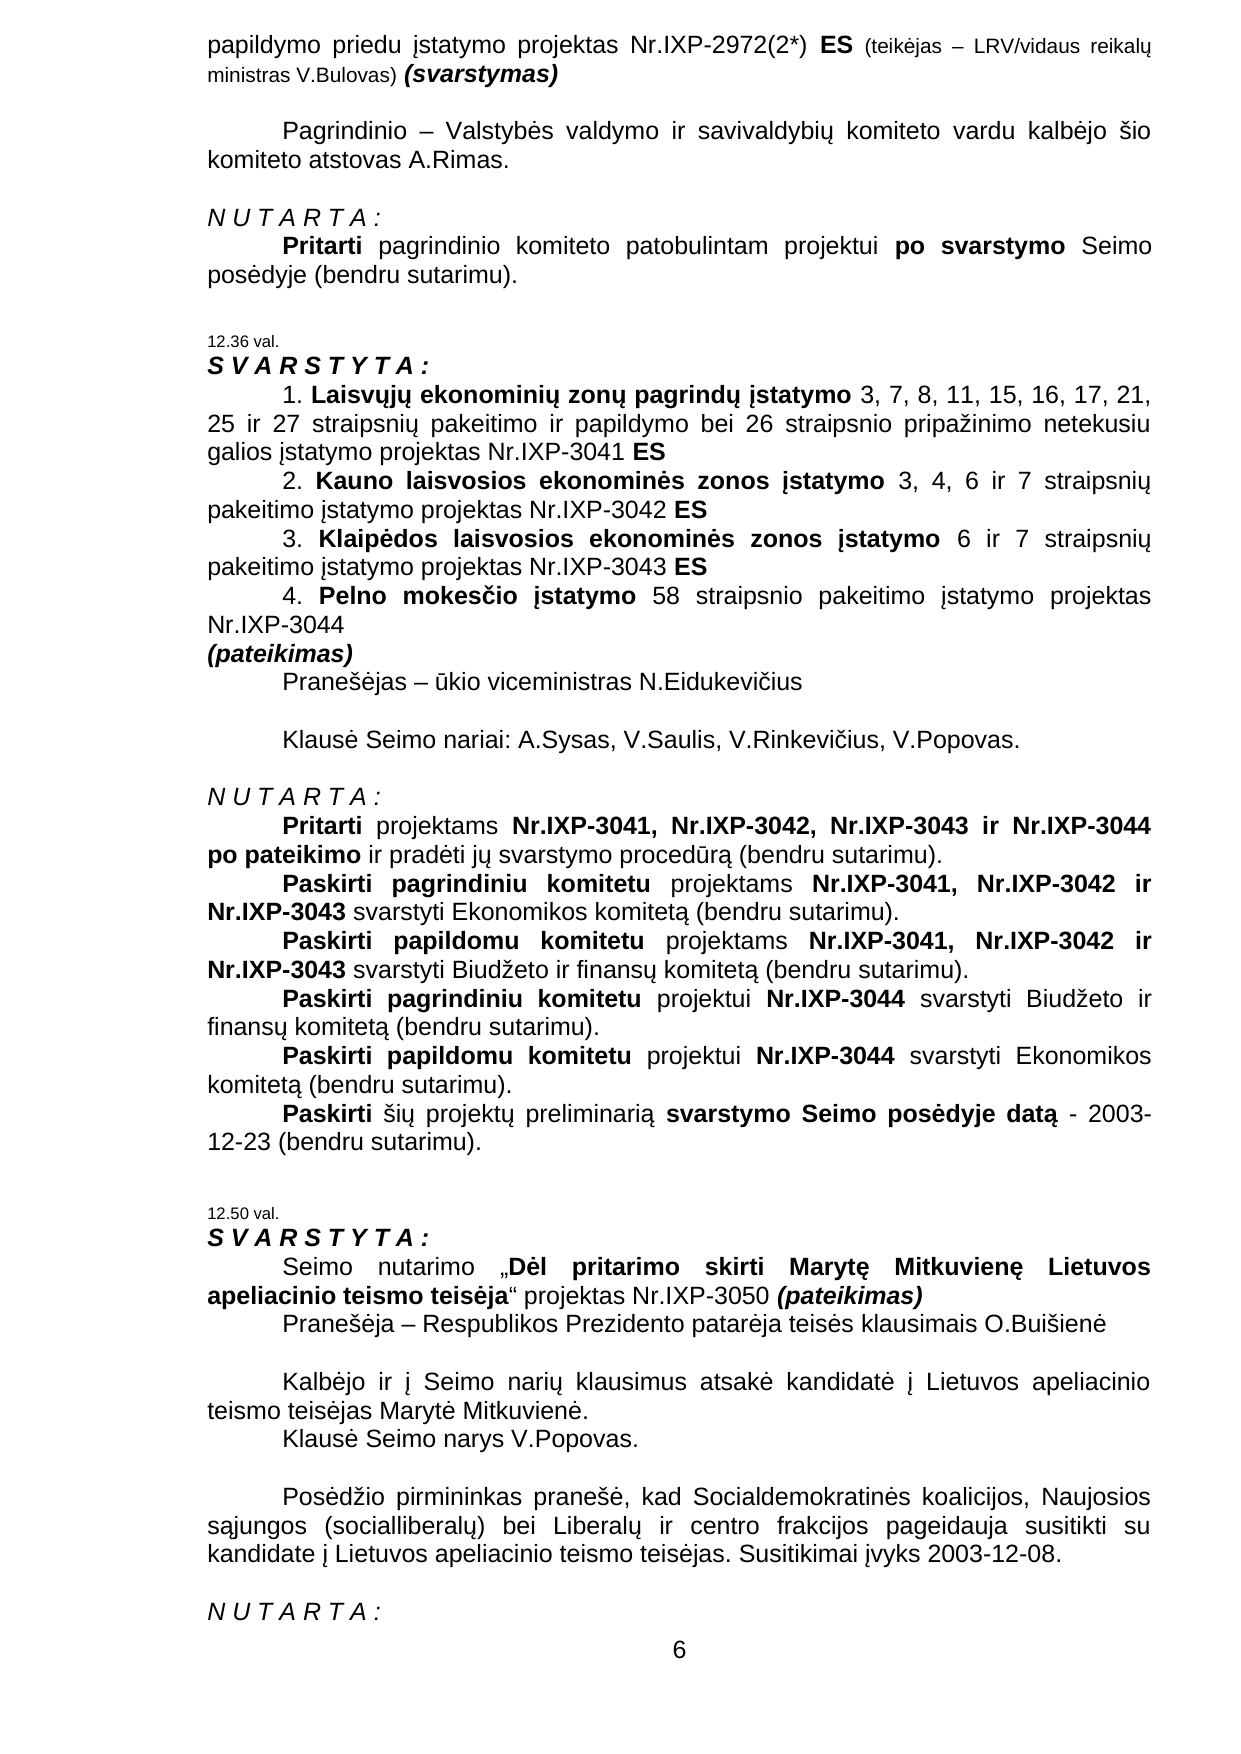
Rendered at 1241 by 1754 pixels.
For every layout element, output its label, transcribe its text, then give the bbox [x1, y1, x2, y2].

text 3. Klaipėdos laisvosios ekonominės zonos įstatymo 6 ir 7 straipsnių pakeitimo įstatymo projektas Nr.IXP-3043 ES [207, 523, 1152, 581]
text Pagrindinio – Valstybės valdymo ir savivaldybių komiteto vardu kalbėjo šio komiteto atstovas A.Rimas. [207, 116, 1152, 174]
text N U T A R T A : [207, 202, 1152, 231]
text 1. Laisvųjų ekonominių zonų pagrindų įstatymo 3, 7, 8, 11, 15, 16, 17, 21, 25 ir 27 straipsnių pakeitimo ir papildymo bei 26 straipsnio pripažinimo netekusiu galios įstatymo projektas Nr.IXP-3041 ES [207, 380, 1152, 466]
text N U T A R T A : [207, 1597, 1152, 1626]
text Pranešėjas – ūkio viceministras N.Eidukevičius [207, 667, 1152, 696]
text Paskirti šių projektų preliminarią svarstymo Seimo posėdyje datą - 2003-12-23 (bendru sutarimu). [207, 1098, 1152, 1156]
text Posėdžio pirmininkas pranešė, kad Socialdemokratinės koalicijos, Naujosios sąjungos (socialliberalų) bei Liberalų ir centro frakcijos pageidauja susitikti su kandidate į Lietuvos apeliacinio teismo teisėjas. Susitikimai įvyks 2003-12-08. [207, 1482, 1152, 1568]
text Paskirti papildomu komitetu projektams Nr.IXP-3041, Nr.IXP-3042 ir Nr.IXP-3043 svarstyti Biudžeto ir finansų komitetą (bendru sutarimu). [207, 926, 1152, 983]
text S V A R S T Y T A : [207, 1223, 1152, 1252]
text Paskirti papildomu komitetu projektui Nr.IXP-3044 svarstyti Ekonomikos komitetą (bendru sutarimu). [207, 1041, 1152, 1098]
text Kalbėjo ir į Seimo narių klausimus atsakė kandidatė į Lietuvos apeliacinio teismo teisėjas Marytė Mitkuvienė. [207, 1367, 1152, 1424]
text Seimo nutarimo „Dėl pritarimo skirti Marytę Mitkuvienę Lietuvos apeliacinio teismo teisėja“ projektas Nr.IXP-3050 (pateikimas) [207, 1252, 1152, 1309]
text Pranešėja – Respublikos Prezidento patarėja teisės klausimais O.Buišienė [207, 1309, 1152, 1338]
text papildymo priedu įstatymo projektas Nr.IXP-2972(2*) ES (teikėjas – LRV/vidaus reikalų ministras V.Bulovas) (svarstymas) [207, 30, 1152, 87]
text 2. Kauno laisvosios ekonominės zonos įstatymo 3, 4, 6 ir 7 straipsnių pakeitimo įstatymo projektas Nr.IXP-3042 ES [207, 466, 1152, 523]
text Paskirti pagrindiniu komitetu projektams Nr.IXP-3041, Nr.IXP-3042 ir Nr.IXP-3043 svarstyti Ekonomikos komitetą (bendru sutarimu). [207, 868, 1152, 926]
text Klausė Seimo narys V.Popovas. [207, 1424, 1152, 1453]
text 12.50 val. [207, 1204, 1152, 1223]
text 12.36 val. [207, 332, 1152, 351]
text Pritarti pagrindinio komiteto patobulintam projektui po svarstymo Seimo posėdyje (bendru sutarimu). [207, 231, 1152, 289]
text (pateikimas) [207, 638, 1152, 667]
text S V A R S T Y T A : [207, 351, 1152, 380]
text 4. Pelno mokesčio įstatymo 58 straipsnio pakeitimo įstatymo projektas Nr.IXP-3044 [207, 581, 1152, 638]
text N U T A R T A : [207, 782, 1152, 811]
text Klausė Seimo nariai: A.Sysas, V.Saulis, V.Rinkevičius, V.Popovas. [207, 725, 1152, 753]
text Paskirti pagrindiniu komitetu projektui Nr.IXP-3044 svarstyti Biudžeto ir finansų komitetą (bendru sutarimu). [207, 983, 1152, 1041]
text Pritarti projektams Nr.IXP-3041, Nr.IXP-3042, Nr.IXP-3043 ir Nr.IXP-3044 po pateikimo ir pradėti jų svarstymo procedūrą (bendru sutarimu). [207, 811, 1152, 868]
